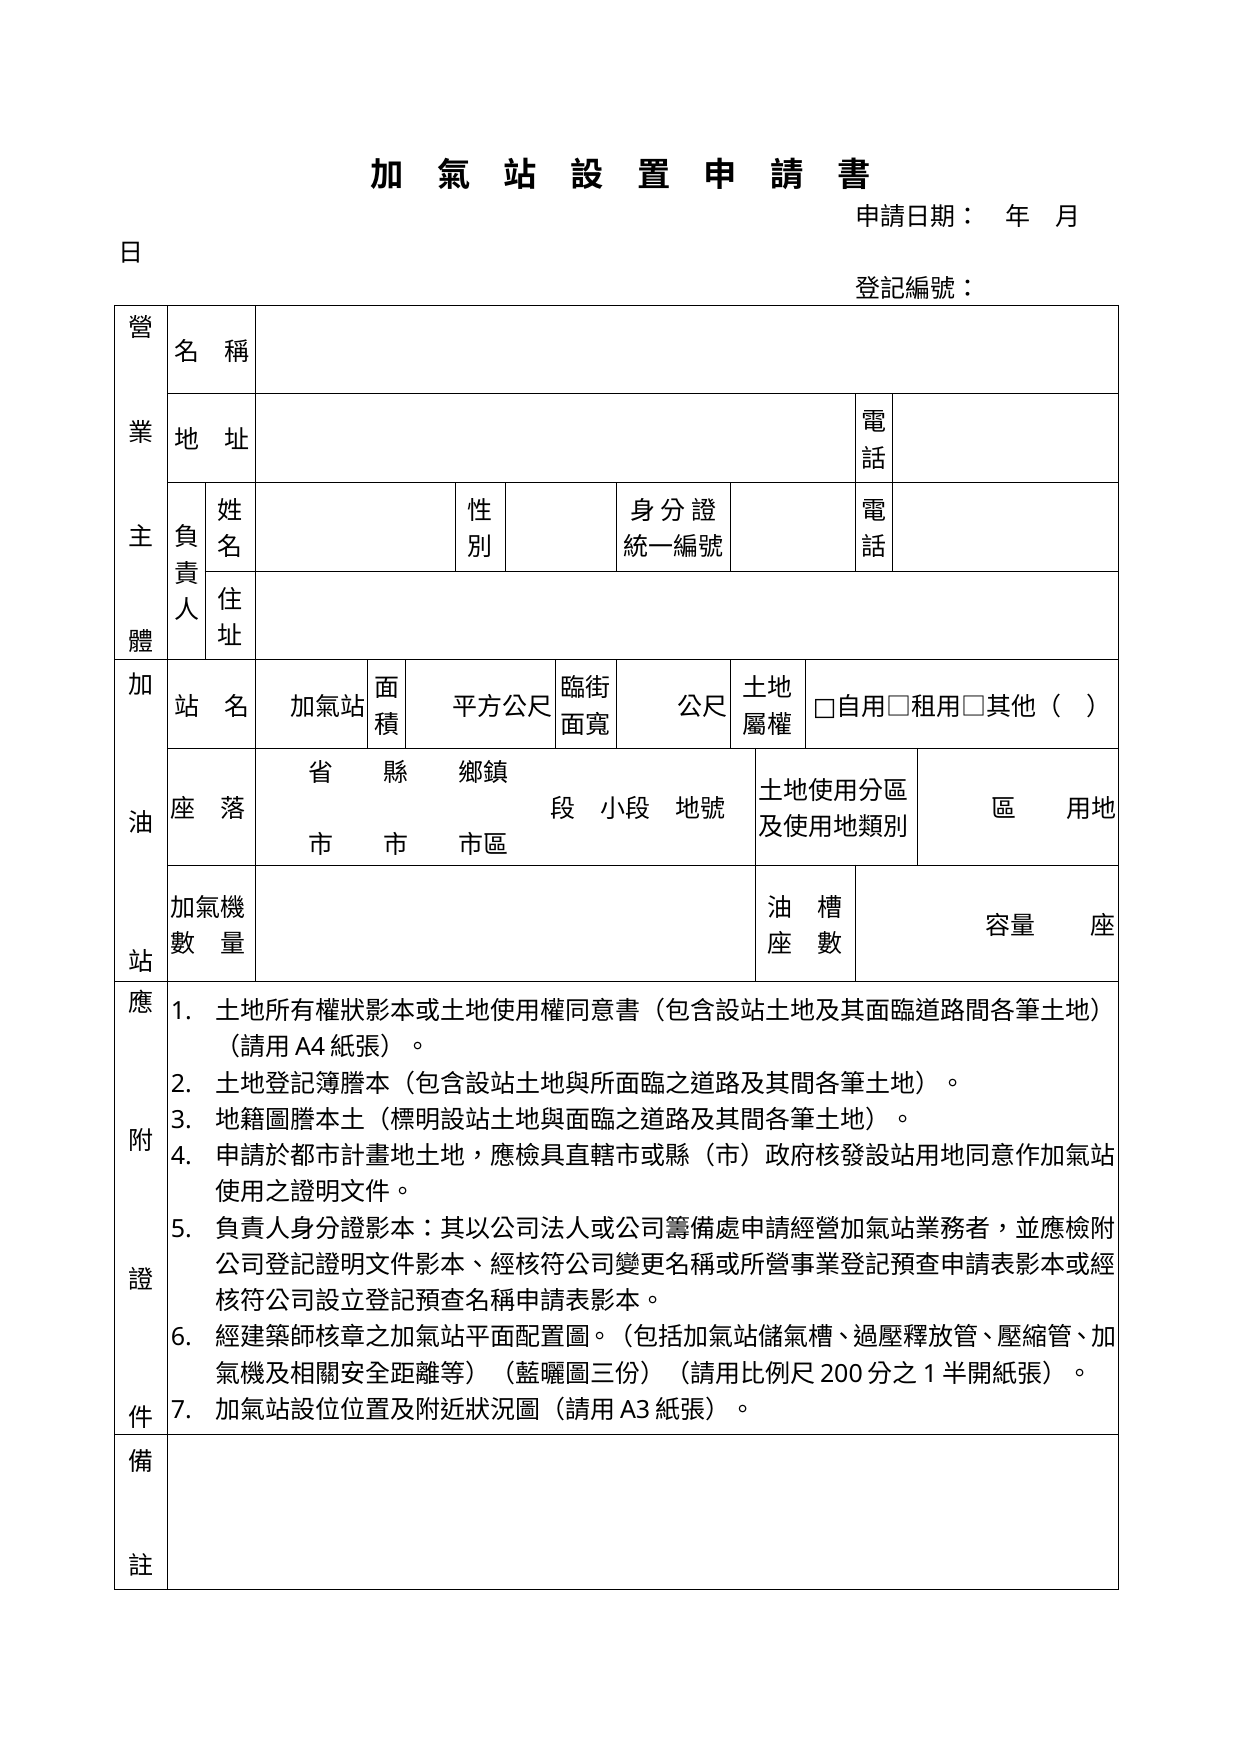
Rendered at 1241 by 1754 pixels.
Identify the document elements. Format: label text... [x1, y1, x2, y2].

table_cell [506, 483, 616, 571]
table_cell 備 註 [115, 1435, 167, 1588]
table_cell 地 址 [168, 394, 255, 482]
table_cell 平方公尺 [406, 660, 555, 748]
table_cell [256, 394, 855, 482]
text 加 氣 站 設 置 申 請 書 [118, 148, 1122, 196]
table_cell [731, 483, 855, 571]
table_cell 公尺 [617, 660, 730, 748]
table_cell 臨街 面寬 [556, 660, 616, 748]
table_cell 省 縣 鄉鎮 段 小段 地號 市 市 市區 [256, 749, 755, 864]
table_cell 土地所有權狀影本或土地使用權同意書（包含設站土地及其面臨道路間各筆土地）（請用A4紙張）。 土地登記簿謄本（包含設站土地與所面臨之道路及其間各筆土地）。 地籍圖謄本土（標明設站土地與面臨之道路及其間各筆土地）。 申請於都市計畫地土地，應檢具直轄市或縣（市）政府核發設站用地同意作加氣站使用之證明文件。 負責人身分證影本：其以公司法人或公司籌備處申請經營加氣站業務者，並應檢附公司登記證明文件影本、經核符公司變更名稱或所營事業登記預查申請表影本或經核符公司設立登記預查名稱申請表影本。 經建築師核章之加氣站平面配置圖。（包括加氣站儲氣槽、過壓釋放管、壓縮管、加氣機及相關安全距離等）（藍曬圖三份）（請用比例尺200分之1半開紙張）。 加氣站設位位置及附近狀況圖（請用A3紙張）。 [168, 982, 1118, 1434]
table_cell 區 用地 [918, 749, 1118, 864]
table_header 營 業 主 體 [115, 306, 167, 659]
table_cell 電話 [856, 394, 892, 482]
table_header [256, 306, 1118, 393]
table_cell 加氣站 [256, 660, 367, 748]
table_cell [256, 483, 455, 571]
table_cell [256, 572, 1118, 659]
table_cell 土地 屬權 [731, 660, 805, 748]
table_cell [168, 1435, 1118, 1588]
table_cell 電話 [856, 483, 892, 571]
text 申請日期： 年 月 日 [118, 196, 1122, 268]
table_cell 加 油 站 [115, 660, 167, 981]
table_cell 姓名 [206, 483, 255, 571]
table_cell 住址 [206, 572, 255, 659]
table_cell 油 槽 座 數 [756, 866, 855, 981]
table_cell 加氣機 數 量 [168, 866, 255, 981]
table_cell 土地使用分區 及使用地類別 [756, 749, 917, 864]
table_cell □自用□租用□其他（ ） [806, 660, 1118, 748]
table_cell 負責人 [168, 483, 205, 659]
table_cell 應 附 證 件 [115, 982, 167, 1434]
table_cell 身 分 證 統一編號 [617, 483, 730, 571]
table_cell 面 積 [368, 660, 405, 748]
table_cell [893, 394, 1118, 482]
table_cell 座 落 [168, 749, 255, 864]
table_cell [893, 483, 1118, 571]
table_cell 站 名 [168, 660, 255, 748]
table_cell 容量 座 [856, 866, 1118, 981]
text 登記編號： [118, 268, 1122, 305]
table_header 名 稱 [168, 306, 255, 393]
table_cell [256, 866, 755, 981]
table_cell 性別 [456, 483, 505, 571]
